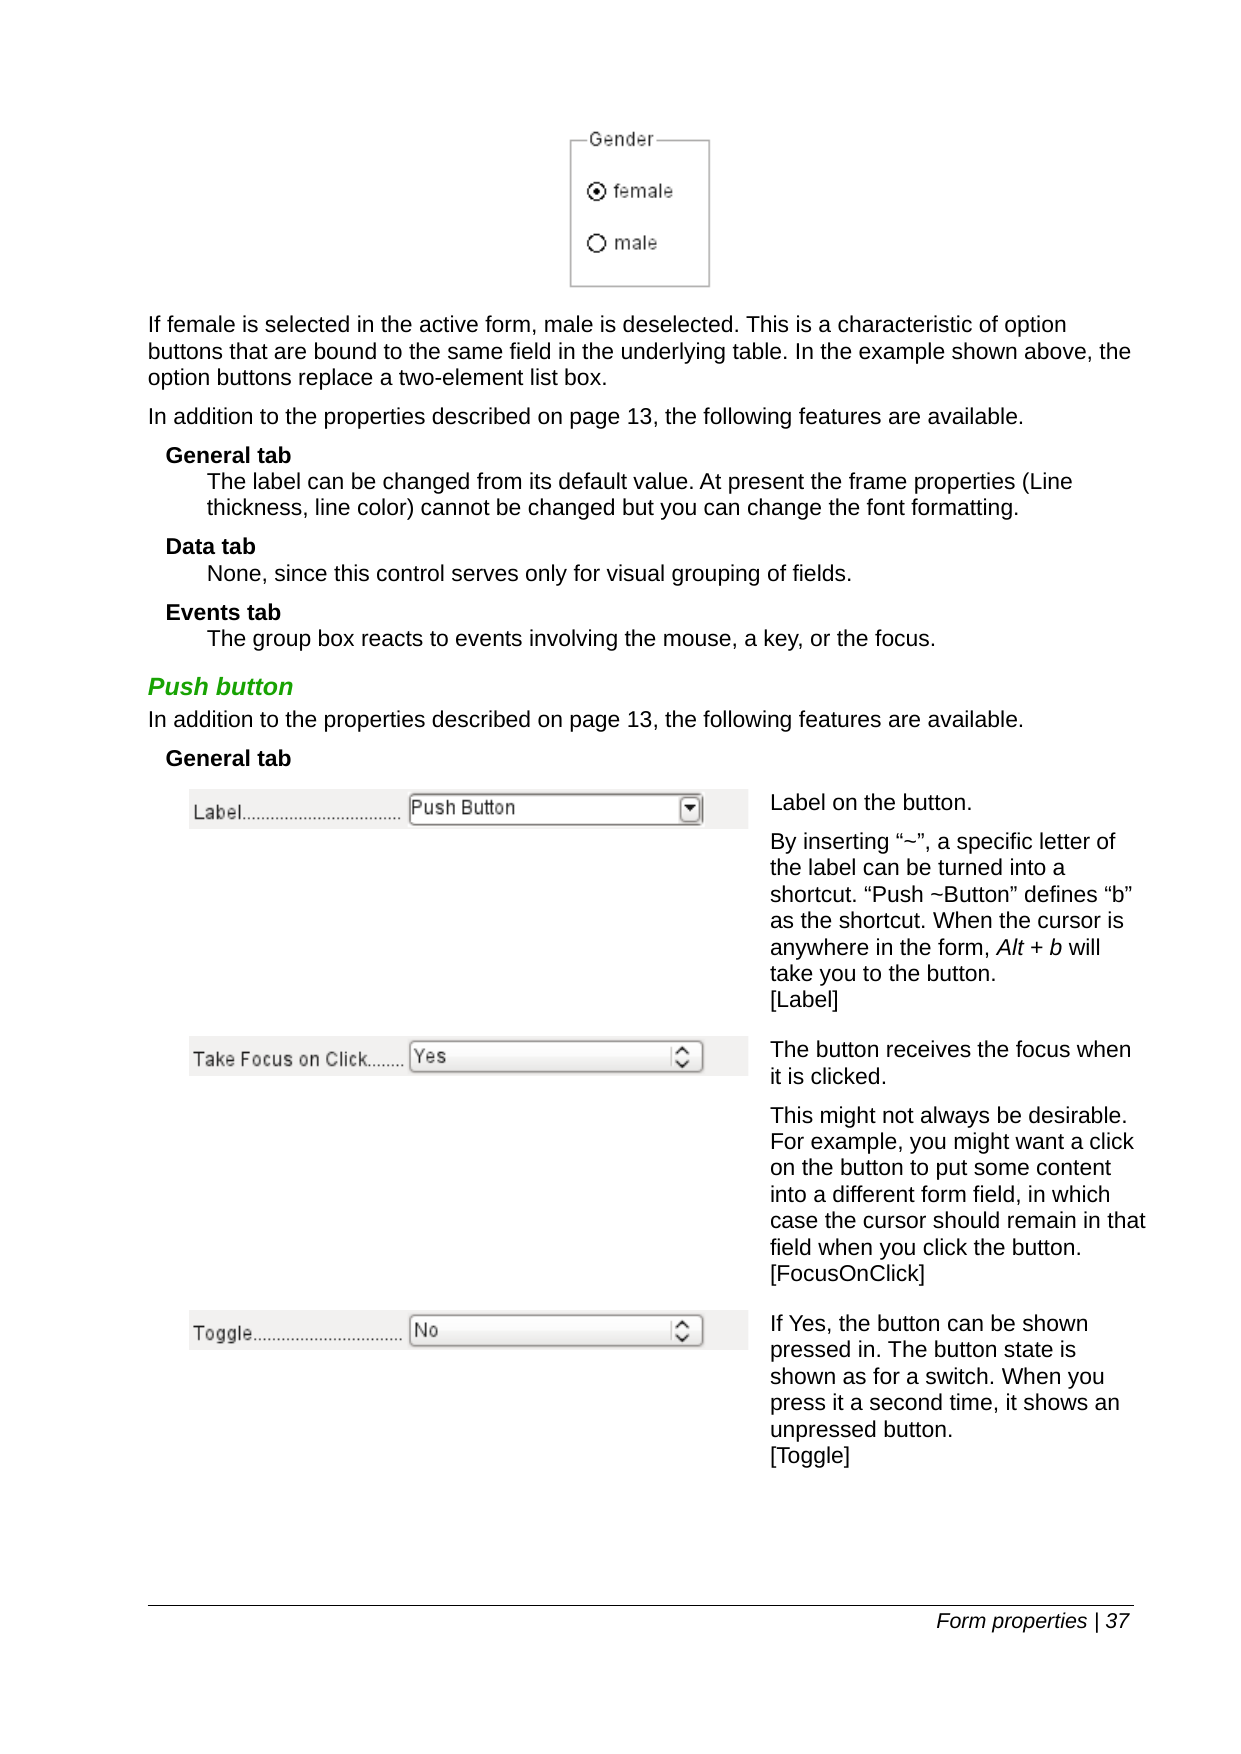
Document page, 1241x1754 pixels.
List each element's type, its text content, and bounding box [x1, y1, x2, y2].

text In addition to the properties described on page 13, the following features are available. [148, 706, 1134, 733]
table_cell [174, 1304, 764, 1486]
text The label can be changed from its default value. At present the frame properties (Line thickness, line color) cannot be changed but you can change the font formatting. [207, 468, 1134, 521]
table_cell The button receives the focus when it is clicked. This might not always be desirable. For example, you might want a click on the button to put some content into a different form field, in which case the cursor should remain in that field when you click the button. [FocusOnClick] [764, 1031, 1151, 1304]
table_header [174, 784, 764, 1031]
text Events tab [165, 598, 1134, 625]
text The group box reacts to events involving the mouse, a key, or the focus. [207, 625, 1134, 651]
picture [189, 789, 749, 829]
text None, since this control serves only for visual grouping of fields. [207, 559, 1134, 586]
table_cell If Yes, the button can be shown pressed in. The button state is shown as for a switch. When you press it a second time, it shows an unpressed button. [Toggle] [764, 1304, 1151, 1486]
subtitle Push button [148, 672, 1134, 701]
table_header Label on the button. By inserting “~”, a specific letter of the label can be turned into a shortcut. “Push ~Button” defines “b” as the shortcut. When the cursor is anywhere in the form, Alt + b will take you to the button. [Label] [764, 784, 1151, 1031]
text Data tab [165, 533, 1134, 559]
picture [556, 118, 726, 300]
picture [189, 1310, 749, 1350]
table_cell [174, 1031, 764, 1304]
text If female is selected in the active form, male is deselected. This is a characteristic of option buttons that are bound to the same field in the underlying table. In the example shown above, the option buttons replace a two-element list box. [148, 311, 1134, 390]
picture [189, 1036, 749, 1076]
text In addition to the properties described on page 13, the following features are available. [148, 403, 1134, 429]
text General tab [165, 745, 1134, 772]
text General tab [165, 442, 1134, 468]
